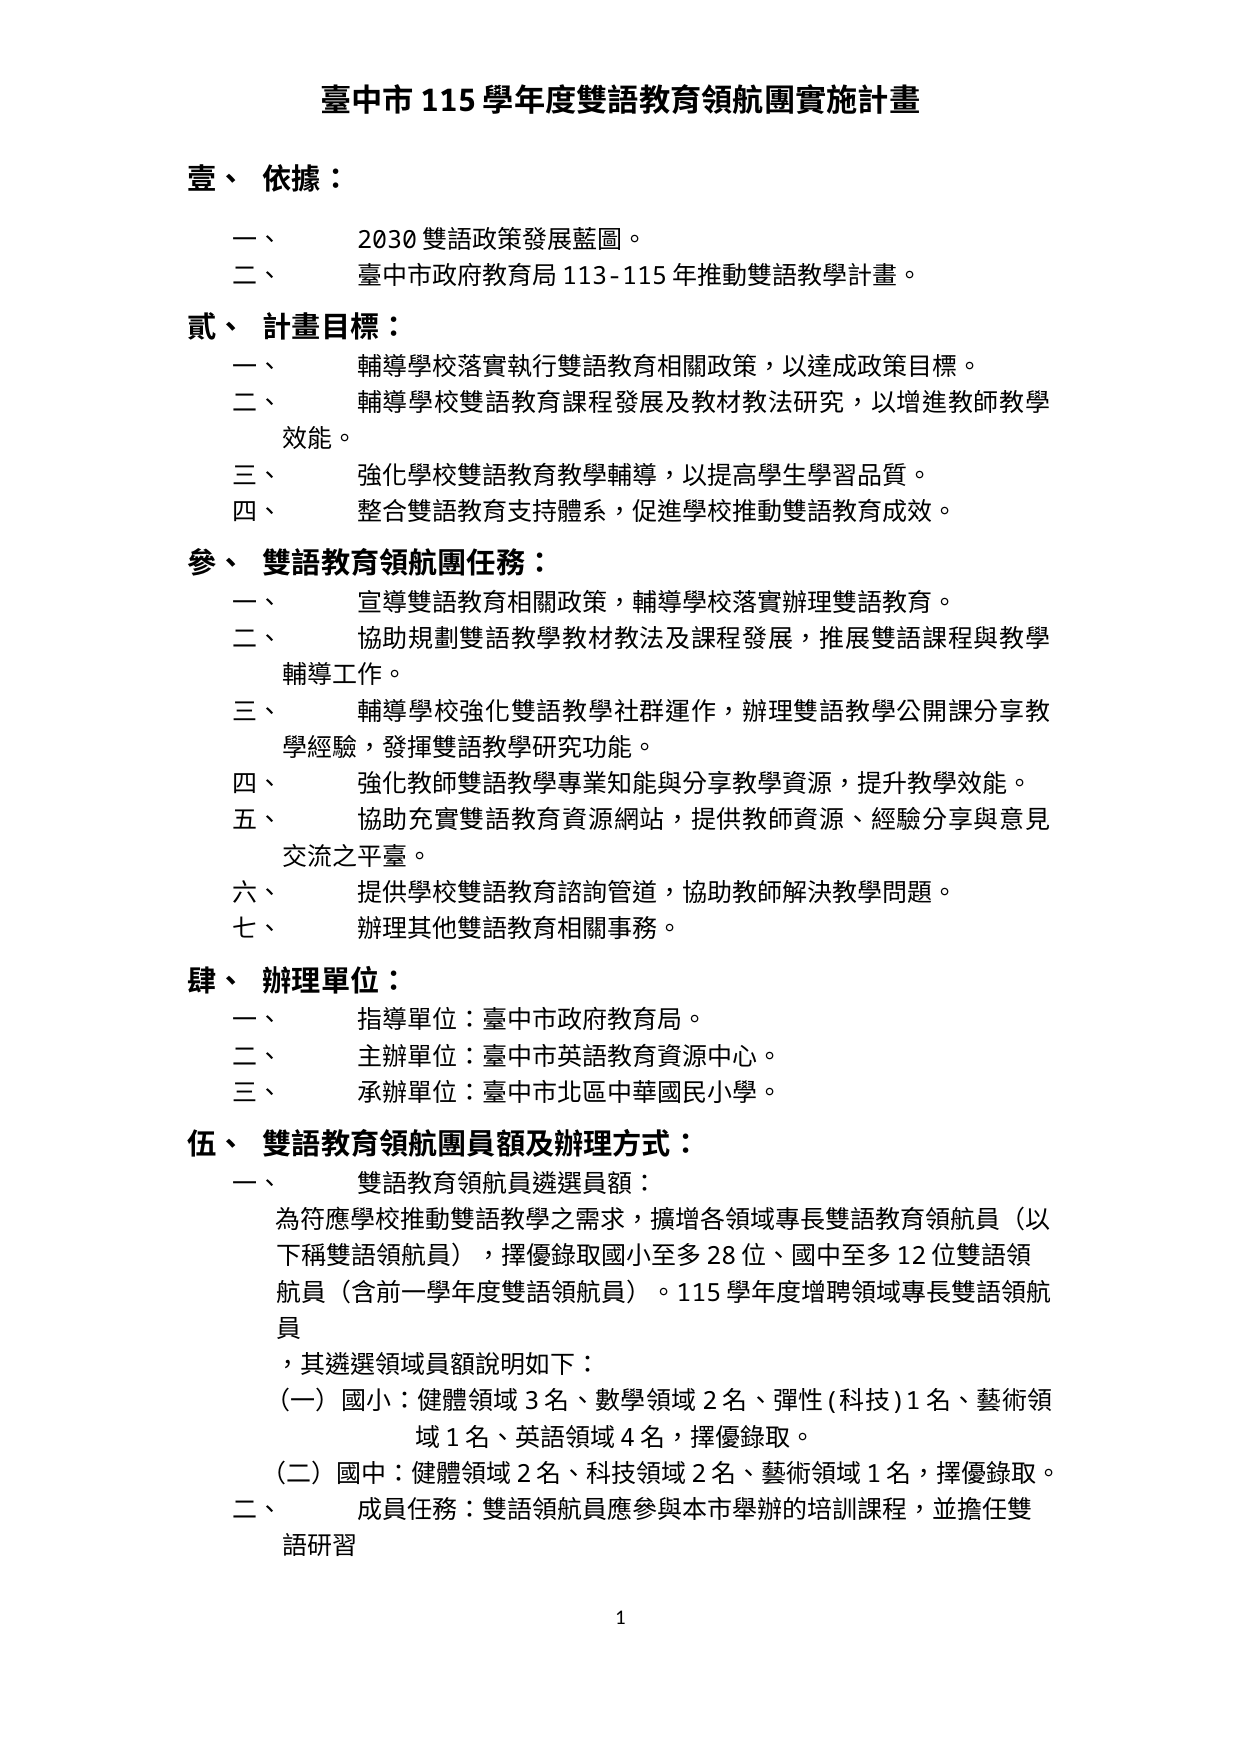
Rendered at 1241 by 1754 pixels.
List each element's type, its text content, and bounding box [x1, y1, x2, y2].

list 強化教師雙語教學專業知能與分享教學資源，提升教學效能。 [232, 764, 1053, 800]
list 輔導學校落實執行雙語教育相關政策，以達成政策目標。 [232, 346, 1053, 383]
list 成員任務：雙語領航員應參與本市舉辦的培訓課程，並擔任雙語研習 [232, 1489, 1053, 1562]
list 辦理單位： [187, 957, 1053, 1000]
list 宣導雙語教育相關政策，輔導學校落實辦理雙語教育。 [232, 582, 1053, 619]
list 承辦單位：臺中市北區中華國民小學。 [232, 1072, 1053, 1108]
list 主辦單位：臺中市英語教育資源中心。 [232, 1036, 1053, 1072]
list 臺中市政府教育局113-115年推動雙語教學計畫。 [232, 255, 1053, 292]
list 計畫目標： [187, 304, 1053, 346]
list 指導單位：臺中市政府教育局。 [232, 1000, 1053, 1036]
list 輔導學校雙語教育課程發展及教材教法研究，以增進教師教學效能。 [232, 383, 1053, 455]
list 雙語教育領航員遴選員額： [232, 1163, 1053, 1199]
list 雙語教育領航團員額及辦理方式： [187, 1121, 1053, 1163]
list 雙語教育領航團任務： [187, 540, 1053, 582]
text 為符應學校推動雙語教學之需求，擴增各領域專長雙語教育領航員（以下稱雙語領航員），擇優錄取國小至多28位、國中至多12位雙語領航員（含前一學年度雙語領航員）。115學年度增聘領域專長雙語領航員 [275, 1199, 1053, 1344]
list 辦理其他雙語教育相關事務。 [232, 909, 1053, 945]
list 協助規劃雙語教學教材教法及課程發展，推展雙語課程與教學輔導工作。 [232, 619, 1053, 691]
text （一）國小：健體領域3名、數學領域2名、彈性(科技)1名、藝術領域1名、英語領域4名，擇優錄取。 [265, 1381, 1053, 1453]
list 輔導學校強化雙語教學社群運作，辦理雙語教學公開課分享教學經驗，發揮雙語教學研究功能。 [232, 691, 1053, 764]
list 依據： [187, 156, 1053, 198]
list 整合雙語教育支持體系，促進學校推動雙語教育成效。 [232, 491, 1053, 528]
list 提供學校雙語教育諮詢管道，協助教師解決教學問題。 [232, 872, 1053, 909]
text 臺中市115學年度雙語教育領航團實施計畫 [187, 75, 1053, 120]
list 協助充實雙語教育資源網站，提供教師資源、經驗分享與意見交流之平臺。 [232, 800, 1053, 872]
list 2030雙語政策發展藍圖。 [232, 219, 1053, 255]
list 強化學校雙語教育教學輔導，以提高學生學習品質。 [232, 455, 1053, 491]
text （二）國中：健體領域2名、科技領域2名、藝術領域1名，擇優錄取。 [261, 1453, 1053, 1489]
text ，其遴選領域員額說明如下： [275, 1344, 1053, 1381]
